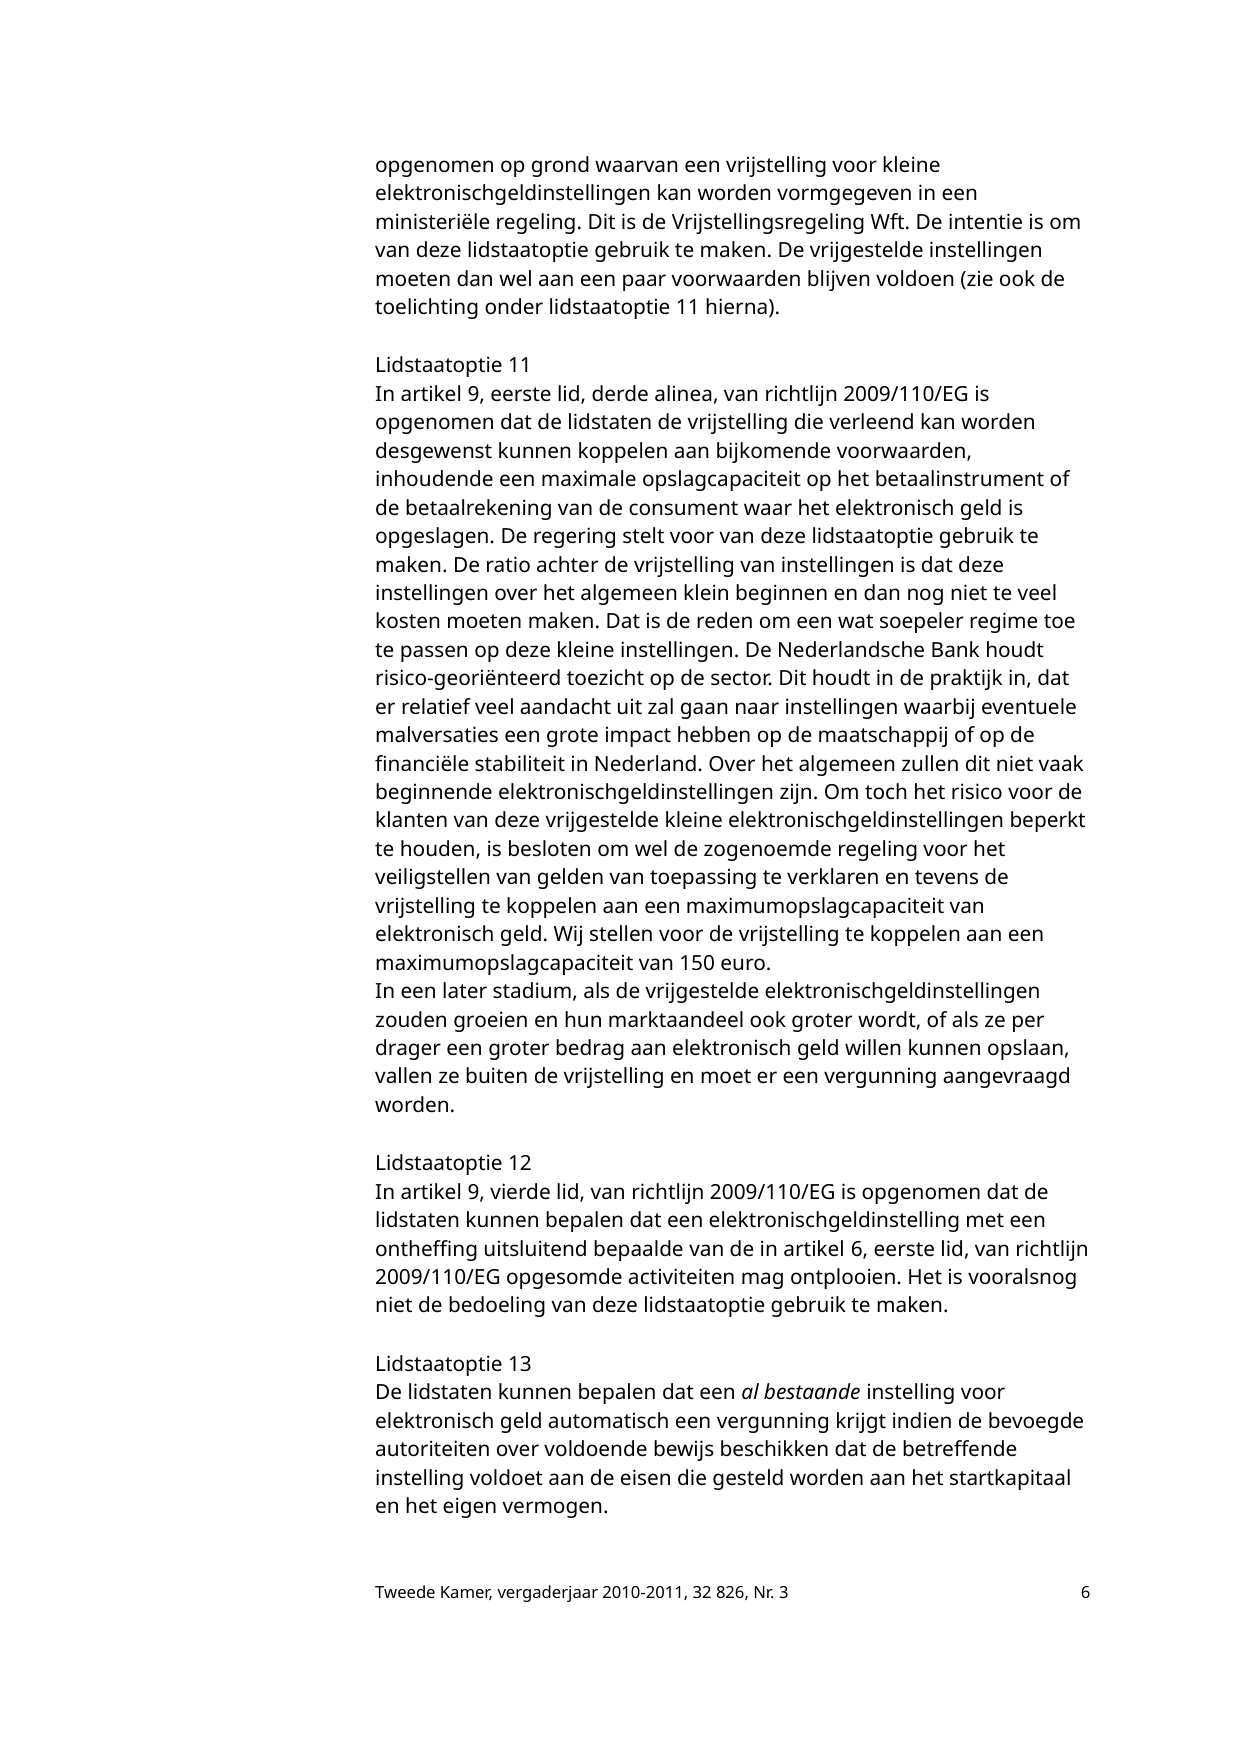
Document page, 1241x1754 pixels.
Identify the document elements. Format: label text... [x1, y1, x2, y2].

text In artikel 9, vierde lid, van richtlijn 2009/110/EG is opgenomen dat de lidstaten kunnen bepalen dat een elektronischgeldinstelling met een ontheffing uitsluitend bepaalde van de in artikel 6, eerste lid, van richtlijn 2009/110/EG opgesomde activiteiten mag ontplooien. Het is vooralsnog niet de bedoeling van deze lidstaatoptie gebruik te maken. [375, 1177, 1090, 1319]
text De lidstaten kunnen bepalen dat een al bestaande instelling voor elektronisch geld automatisch een vergunning krijgt indien de bevoegde autoriteiten over voldoende bewijs beschikken dat de betreffende instelling voldoet aan de eisen die gesteld worden aan het startkapitaal en het eigen vermogen. [375, 1377, 1090, 1520]
text In een later stadium, als de vrijgestelde elektronischgeldinstellingen zouden groeien en hun marktaandeel ook groter wordt, of als ze per drager een groter bedrag aan elektronisch geld willen kunnen opslaan, vallen ze buiten de vrijstelling en moet er een vergunning aangevraagd worden. [375, 976, 1090, 1118]
text opgenomen op grond waarvan een vrijstelling voor kleine elektronischgeldinstellingen kan worden vormgegeven in een ministeriële regeling. Dit is de Vrijstellingsregeling Wft. De intentie is om van deze lidstaatoptie gebruik te maken. De vrijgestelde instellingen moeten dan wel aan een paar voorwaarden blijven voldoen (zie ook de toelichting onder lidstaatoptie 11 hierna). [375, 150, 1090, 321]
text Lidstaatoptie 13 [375, 1349, 1090, 1377]
text Lidstaatoptie 11 [375, 351, 1090, 379]
text Lidstaatoptie 12 [375, 1148, 1090, 1177]
text In artikel 9, eerste lid, derde alinea, van richtlijn 2009/110/EG is opgenomen dat de lidstaten de vrijstelling die verleend kan worden desgewenst kunnen koppelen aan bijkomende voorwaarden, inhoudende een maximale opslagcapaciteit op het betaalinstrument of de betaalrekening van de consument waar het elektronisch geld is opgeslagen. De regering stelt voor van deze lidstaatoptie gebruik te maken. De ratio achter de vrijstelling van instellingen is dat deze instellingen over het algemeen klein beginnen en dan nog niet te veel kosten moeten maken. Dat is de reden om een wat soepeler regime toe te passen op deze kleine instellingen. De Nederlandsche Bank houdt risico-georiënteerd toezicht op de sector. Dit houdt in de praktijk in, dat er relatief veel aandacht uit zal gaan naar instellingen waarbij eventuele malversaties een grote impact hebben op de maatschappij of op de financiële stabiliteit in Nederland. Over het algemeen zullen dit niet vaak beginnende elektronischgeldinstellingen zijn. Om toch het risico voor de klanten van deze vrijgestelde kleine elektronischgeldinstellingen beperkt te houden, is besloten om wel de zogenoemde regeling voor het veiligstellen van gelden van toepassing te verklaren en tevens de vrijstelling te koppelen aan een maximumopslagcapaciteit van elektronisch geld. Wij stellen voor de vrijstelling te koppelen aan een maximumopslagcapaciteit van 150 euro. [375, 379, 1090, 976]
